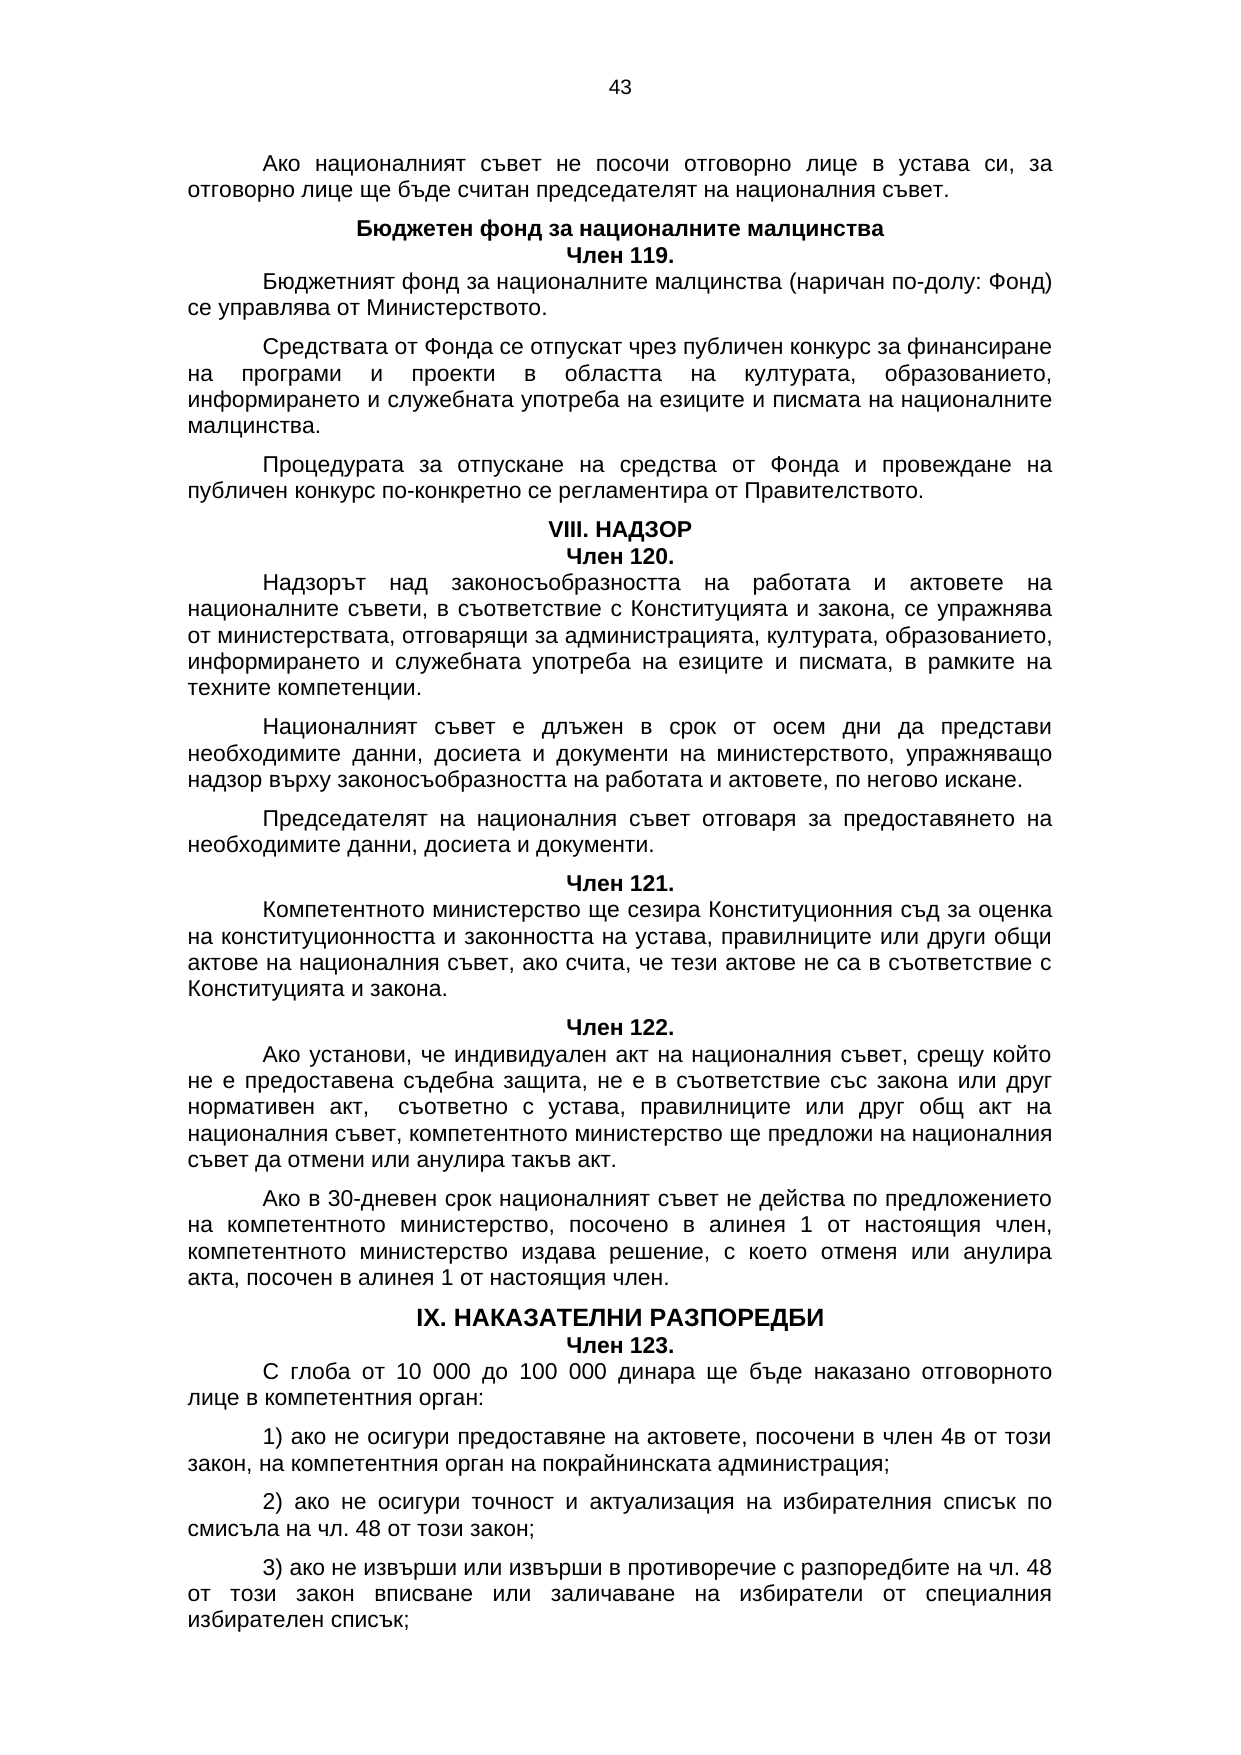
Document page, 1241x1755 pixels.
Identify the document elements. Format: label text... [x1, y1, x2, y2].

text 2) ако не осигури точност и актуализация на избирателния списък по смисъла на чл. 48 от този закон; [187, 1488, 1053, 1541]
text Член 120. [262, 543, 978, 569]
text Средствата от Фонда се отпускат чрез публичен конкурс за финансиране на програми и проекти в областта на културата, образованието, информирането и служебната употреба на езиците и писмата на националните малцинства. [187, 333, 1053, 438]
text С глоба от 10 000 до 100 000 динара ще бъде наказано отговорното лице в компетентния орган: [187, 1358, 1053, 1411]
text Надзорът над законосъобразността на работата и актовете на националните съвети, в съответствие с Конституцията и закона, се упражнява от министерствата, отговарящи за администрацията, културата, образованието, информирането и служебната употреба на езиците и писмата, в рамките на техните компетенции. [187, 569, 1053, 701]
text 1) ако не осигури предоставяне на актовете, посочени в член 4в от този закон, на компетентния орган на покрайнинската администрация; [187, 1423, 1053, 1476]
text VIII. НАДЗОР [262, 516, 978, 543]
text Националният съвет е длъжен в срок от осем дни да представи необходимите данни, досиета и документи на министерството, упражняващо надзор върху законосъобразността на работата и актовете, по негово искане. [187, 713, 1053, 792]
text 3) ако не извърши или извърши в противоречие с разпоредбите на чл. 48 от този закон вписване или заличаване на избиратели от специалния избирателен списък; [187, 1553, 1053, 1633]
text Член 122. [262, 1014, 978, 1041]
text Бюджетен фонд за националните малцинства [262, 215, 978, 242]
text Ако националният съвет не посочи отговорно лице в устава си, за отговорно лице ще бъде считан председателят на националния съвет. [187, 150, 1053, 203]
text Председателят на националния съвет отговаря за предоставянето на необходимите данни, досиета и документи. [187, 805, 1053, 857]
text Бюджетният фонд за националните малцинства (наричан по-долу: Фонд) се управлява от Министерството. [187, 268, 1053, 321]
text Член 119. [262, 242, 978, 268]
text Процедурата за отпускане на средства от Фонда и провеждане на публичен конкурс по-конкретно се регламентира от Правителството. [187, 451, 1053, 504]
text Ако в 30-дневен срок националният съвет не действа по предложението на компетентното министерство, посочено в алинея 1 от настоящия член, компетентното министерство издава решение, с което отменя или анулира акта, посочен в алинея 1 от настоящия член. [187, 1185, 1053, 1290]
text Член 121. [262, 870, 978, 896]
text IX. НАКАЗАТЕЛНИ РАЗПОРЕДБИ [262, 1303, 978, 1332]
text Член 123. [262, 1332, 978, 1358]
text Компетентното министерство ще сезира Конституционния съд за оценка на конституционността и законността на устава, правилниците или други общи актове на националния съвет, ако счита, че тези актове не са в съответствие с Конституцията и закона. [187, 896, 1053, 1002]
text Ако установи, че индивидуален акт на националния съвет, срещу който не е предоставена съдебна защита, не е в съответствие със закона или друг нормативен акт, съответно с устава, правилниците или друг общ акт на националния съвет, компетентното министерство ще предложи на националния съвет да отмени или анулира такъв акт. [187, 1041, 1053, 1172]
